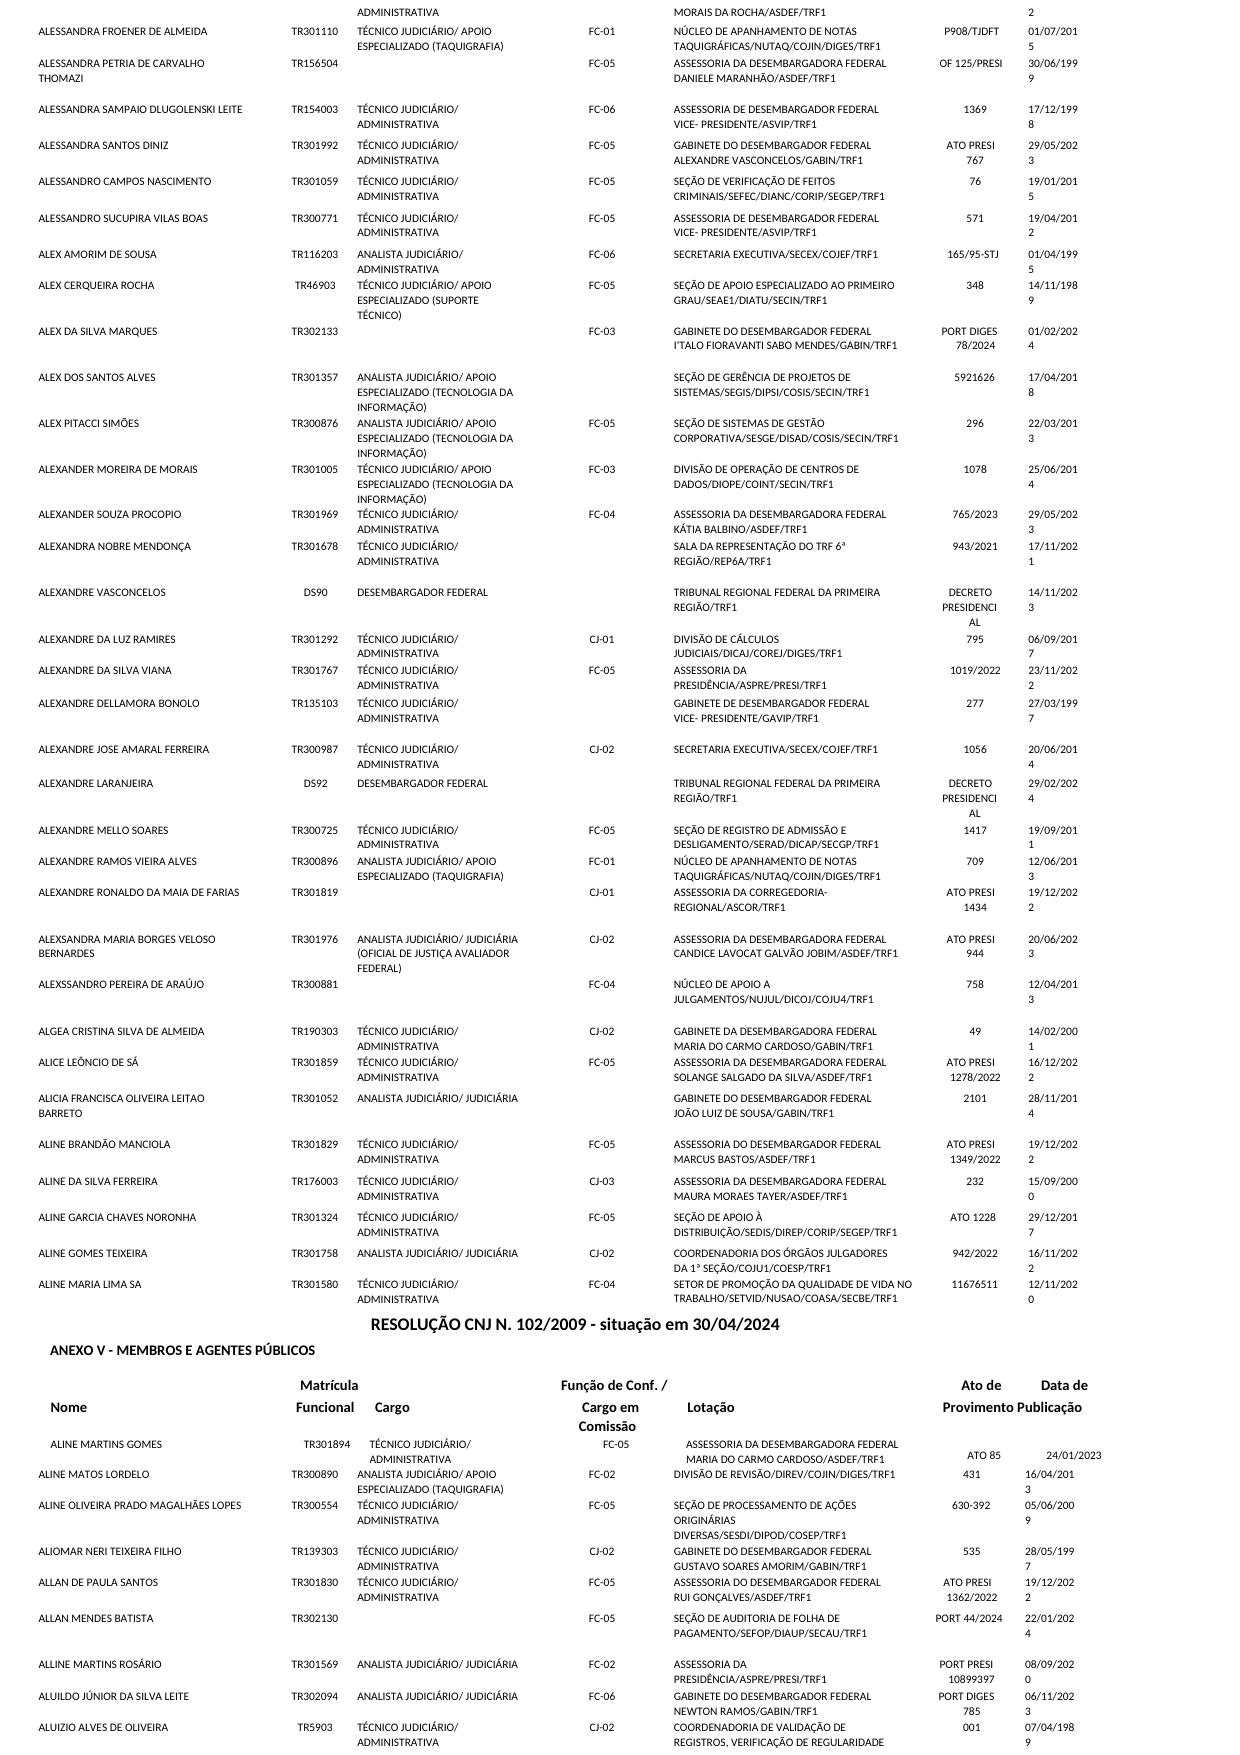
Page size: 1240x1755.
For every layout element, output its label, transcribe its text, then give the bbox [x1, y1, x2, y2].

table_header ANALISTA JUDICIÁRIO/ APOIO ESPECIALIZADO (TAQUIGRAFIA) [357, 1468, 589, 1498]
table_cell FC-05 [589, 823, 674, 854]
table_cell 14/11/1989 [1026, 278, 1083, 324]
table_cell ALLAN MENDES BATISTA [38, 1611, 291, 1658]
table_cell TRIBUNAL REGIONAL FEDERAL DA PRIMEIRA REGIÃO/TRF1 [674, 585, 939, 632]
table_cell 29/05/2023 [1026, 508, 1083, 539]
table_cell [357, 56, 589, 102]
table_cell TR301992 [291, 139, 357, 175]
text Matrícula Função de Conf. / Ato de Data de [38, 1368, 1107, 1396]
table_cell 08/09/2020 [1025, 1658, 1079, 1689]
table_cell 22/01/2024 [1025, 1611, 1079, 1658]
table_cell ALESSANDRO CAMPOS NASCIMENTO [38, 175, 291, 211]
table_cell ALINE OLIVEIRA PRADO MAGALHÃES LOPES [38, 1498, 291, 1544]
table_cell 765/2023 [939, 508, 1026, 539]
table_cell ATO PRESI 944 [939, 932, 1026, 977]
table_cell ASSESSORIA DA DESEMBARGADORA FEDERAL KÁTIA BALBINO/ASDEF/TRF1 [674, 508, 939, 539]
table_cell CJ-01 [589, 632, 674, 663]
table_cell 19/09/2011 [1026, 823, 1083, 854]
table_cell 942/2022 [939, 1246, 1026, 1277]
table_cell TR302094 [291, 1689, 357, 1720]
table_cell 28/11/2014 [1026, 1091, 1083, 1138]
table_cell CJ-02 [589, 1246, 674, 1277]
table_cell PORT DIGES 785 [935, 1689, 1025, 1720]
table_cell SEÇÃO DE GERÊNCIA DE PROJETOS DE SISTEMAS/SEGIS/DIPSI/COSIS/SECIN/TRF1 [674, 370, 939, 417]
table_cell CJ-02 [589, 1720, 674, 1751]
table_cell ALEXSSANDRO PEREIRA DE ARAÚJO [38, 978, 291, 1024]
table_cell [38, 5, 291, 25]
table_cell TR300987 [291, 743, 357, 776]
table_cell NÚCLEO DE APOIO A JULGAMENTOS/NUJUL/DICOJ/COJU4/TRF1 [674, 978, 939, 1024]
table_cell 01/07/2015 [1026, 25, 1083, 56]
table_cell 11676511 [939, 1278, 1026, 1313]
table_cell 06/11/2023 [1025, 1689, 1079, 1720]
table_cell ANALISTA JUDICIÁRIO/ JUDICIÁRIA [357, 1658, 589, 1689]
table_cell ALEXSANDRA MARIA BORGES VELOSO BERNARDES [38, 932, 291, 977]
table_cell ALUIZIO ALVES DE OLIVEIRA [38, 1720, 291, 1751]
table_cell 1417 [939, 823, 1026, 854]
table_cell FC-05 [589, 663, 674, 696]
table_cell DECRETO PRESIDENCI AL [939, 585, 1026, 632]
table_cell TR301005 [291, 462, 357, 508]
table_cell SEÇÃO DE VERIFICAÇÃO DE FEITOS CRIMINAIS/SEFEC/DIANC/CORIP/SEGEP/TRF1 [674, 175, 939, 211]
table_cell TR301758 [291, 1246, 357, 1277]
table_cell ASSESSORIA DA DESEMBARGADORA FEDERAL SOLANGE SALGADO DA SILVA/ASDEF/TRF1 [674, 1055, 939, 1091]
table_cell TÉCNICO JUDICIÁRIO/ ADMINISTRATIVA [357, 1210, 589, 1246]
table_cell 25/06/2014 [1026, 462, 1083, 508]
table_cell [589, 5, 674, 25]
table_cell 28/05/1997 [1025, 1544, 1079, 1575]
table_cell ALGEA CRISTINA SILVA DE ALMEIDA [38, 1024, 291, 1055]
table_cell TÉCNICO JUDICIÁRIO/ ADMINISTRATIVA [357, 139, 589, 175]
table_cell ALEX DOS SANTOS ALVES [38, 370, 291, 417]
table_cell 795 [939, 632, 1026, 663]
table_cell MORAIS DA ROCHA/ASDEF/TRF1 [674, 5, 939, 25]
table_cell ASSESSORIA DA DESEMBARGADORA FEDERAL MAURA MORAES TAYER/ASDEF/TRF1 [674, 1174, 939, 1210]
table_cell 535 [935, 1544, 1025, 1575]
table_cell 14/11/2023 [1026, 585, 1083, 632]
table_cell GABINETE DO DESEMBARGADOR FEDERAL GUSTAVO SOARES AMORIM/GABIN/TRF1 [674, 1544, 935, 1575]
table_cell 07/04/1989 [1025, 1720, 1079, 1751]
table_cell TR301357 [291, 370, 357, 417]
table_cell TÉCNICO JUDICIÁRIO/ ADMINISTRATIVA [357, 1138, 589, 1174]
table_cell GABINETE DO DESEMBARGADOR FEDERAL ALEXANDRE VASCONCELOS/GABIN/TRF1 [674, 139, 939, 175]
table_cell ASSESSORIA DO DESEMBARGADOR FEDERAL RUI GONÇALVES/ASDEF/TRF1 [674, 1575, 935, 1611]
table_cell P908/TJDFT [939, 25, 1026, 56]
table_cell ALINE GOMES TEIXEIRA [38, 1246, 291, 1277]
table_cell TR300881 [291, 978, 357, 1024]
table_cell 01/04/1995 [1026, 247, 1083, 278]
table_cell ALEXANDRE RONALDO DA MAIA DE FARIAS [38, 885, 291, 932]
table_cell ATO PRESI 767 [939, 139, 1026, 175]
table_cell ALEXANDRA NOBRE MENDONÇA [38, 539, 291, 585]
table_cell 630-392 [935, 1498, 1025, 1544]
table_cell ALINE GARCIA CHAVES NORONHA [38, 1210, 291, 1246]
table_cell CJ-01 [589, 885, 674, 932]
subtitle ANEXO V - MEMBROS E AGENTES PÚBLICOS [50, 1342, 1107, 1359]
table_cell GABINETE DE DESEMBARGADOR FEDERAL VICE- PRESIDENTE/GAVIP/TRF1 [674, 696, 939, 742]
table_cell TÉCNICO JUDICIÁRIO/ ADMINISTRATIVA [357, 539, 589, 585]
table_cell CJ-02 [589, 1544, 674, 1575]
table_cell TR154003 [291, 103, 357, 138]
table_cell TR301976 [291, 932, 357, 977]
table_cell 2101 [939, 1091, 1026, 1138]
table_cell ASSESSORIA DA CORREGEDORIA- REGIONAL/ASCOR/TRF1 [674, 885, 939, 932]
table_cell TÉCNICO JUDICIÁRIO/ ADMINISTRATIVA [357, 696, 589, 742]
table_cell FC-05 [589, 1210, 674, 1246]
table_cell TR301059 [291, 175, 357, 211]
table_cell GABINETE DO DESEMBARGADOR FEDERAL I'TALO FIORAVANTI SABO MENDES/GABIN/TRF1 [674, 324, 939, 370]
table_cell TÉCNICO JUDICIÁRIO/ ADMINISTRATIVA [357, 1544, 589, 1575]
table_cell ALESSANDRA SAMPAIO DLUGOLENSKI LEITE [38, 103, 291, 138]
table_cell TR301969 [291, 508, 357, 539]
text RESOLUÇÃO CNJ N. 102/2009 - situação em 30/04/2024 [58, 1313, 1092, 1335]
table_cell ALLAN DE PAULA SANTOS [38, 1575, 291, 1611]
table_cell TR5903 [291, 1720, 357, 1751]
table_cell NÚCLEO DE APANHAMENTO DE NOTAS TAQUIGRÁFICAS/NUTAQ/COJIN/DIGES/TRF1 [674, 854, 939, 885]
table_cell TR301830 [291, 1575, 357, 1611]
table_cell 19/04/2012 [1026, 211, 1083, 247]
table_cell ALIOMAR NERI TEIXEIRA FILHO [38, 1544, 291, 1575]
table_header FC-02 [589, 1468, 674, 1498]
table_cell 17/11/2021 [1026, 539, 1083, 585]
table_cell OF 125/PRESI [939, 56, 1026, 102]
table_cell 232 [939, 1174, 1026, 1210]
table_header TR300890 [291, 1468, 357, 1498]
table_cell SEÇÃO DE REGISTRO DE ADMISSÃO E DESLIGAMENTO/SERAD/DICAP/SECGP/TRF1 [674, 823, 939, 854]
table_cell 1078 [939, 462, 1026, 508]
table_header Nome [50, 1399, 296, 1437]
table_cell TR301829 [291, 1138, 357, 1174]
table_cell ALINE MARTINS GOMES [50, 1437, 296, 1468]
table_cell TR301580 [291, 1278, 357, 1313]
table_cell ANALISTA JUDICIÁRIO/ JUDICIÁRIA (OFICIAL DE JUSTIÇA AVALIADOR FEDERAL) [357, 932, 589, 977]
table_cell ASSESSORIA DE DESEMBARGADOR FEDERAL VICE- PRESIDENTE/ASVIP/TRF1 [674, 103, 939, 138]
table_cell ALEXANDRE RAMOS VIEIRA ALVES [38, 854, 291, 885]
table_cell FC-05 [589, 211, 674, 247]
table_cell ANALISTA JUDICIÁRIO/ APOIO ESPECIALIZADO (TECNOLOGIA DA INFORMAÇÃO) [357, 417, 589, 462]
table_cell TR176003 [291, 1174, 357, 1210]
table_cell SECRETARIA EXECUTIVA/SECEX/COJEF/TRF1 [674, 247, 939, 278]
table_cell FC-05 [589, 1611, 674, 1658]
table_cell FC-03 [589, 324, 674, 370]
table_cell ALEXANDRE VASCONCELOS [38, 585, 291, 632]
table_cell 30/06/1999 [1026, 56, 1083, 102]
table_header 431 [935, 1468, 1025, 1498]
table_cell 348 [939, 278, 1026, 324]
table_cell 01/02/2024 [1026, 324, 1083, 370]
table_cell 76 [939, 175, 1026, 211]
table_cell 19/12/2022 [1026, 1138, 1083, 1174]
table_cell TR190303 [291, 1024, 357, 1055]
table_cell FC-04 [589, 508, 674, 539]
table_cell TR300876 [291, 417, 357, 462]
table_cell ATO PRESI 1434 [939, 885, 1026, 932]
table_cell TR301894 [296, 1437, 369, 1468]
table_cell SEÇÃO DE AUDITORIA DE FOLHA DE PAGAMENTO/SEFOP/DIAUP/SECAU/TRF1 [674, 1611, 935, 1658]
table_cell [589, 539, 674, 585]
table_cell CJ-02 [589, 932, 674, 977]
table_cell ALEX CERQUEIRA ROCHA [38, 278, 291, 324]
table_cell TR116203 [291, 247, 357, 278]
table_cell FC-03 [589, 462, 674, 508]
table_cell [589, 1091, 674, 1138]
table_cell PORT PRESI 10899397 [935, 1658, 1025, 1689]
table_cell ANALISTA JUDICIÁRIO/ JUDICIÁRIA [357, 1091, 589, 1138]
table_cell 05/06/2009 [1025, 1498, 1079, 1544]
table_cell COORDENADORIA DE VALIDAÇÃO DE REGISTROS, VERIFICAÇÃO DE REGULARIDADE [674, 1720, 935, 1751]
table_cell [589, 696, 674, 742]
table_cell ALESSANDRA FROENER DE ALMEIDA [38, 25, 291, 56]
table_cell 17/04/2018 [1026, 370, 1083, 417]
table_cell 22/03/2013 [1026, 417, 1083, 462]
table_cell 29/02/2024 [1026, 776, 1083, 823]
table_cell TR301052 [291, 1091, 357, 1138]
table_cell ALEX PITACCI SIMÕES [38, 417, 291, 462]
table_cell CJ-02 [589, 743, 674, 776]
table_cell TÉCNICO JUDICIÁRIO/ ADMINISTRATIVA [357, 1498, 589, 1544]
table_cell 19/01/2015 [1026, 175, 1083, 211]
table_cell TÉCNICO JUDICIÁRIO/ ADMINISTRATIVA [357, 175, 589, 211]
table_cell TR301569 [291, 1658, 357, 1689]
table_cell ALEX DA SILVA MARQUES [38, 324, 291, 370]
table_header Cargo [369, 1399, 554, 1437]
table_cell TÉCNICO JUDICIÁRIO/ ADMINISTRATIVA [357, 663, 589, 696]
table_cell 12/11/2020 [1026, 1278, 1083, 1313]
table_cell DESEMBARGADOR FEDERAL [357, 776, 589, 823]
table_cell FC-06 [589, 103, 674, 138]
table_cell TR302130 [291, 1611, 357, 1658]
table_cell ASSESSORIA DE DESEMBARGADOR FEDERAL VICE- PRESIDENTE/ASVIP/TRF1 [674, 211, 939, 247]
table_header ALINE MATOS LORDELO [38, 1468, 291, 1498]
table_cell ALEXANDER SOUZA PROCOPIO [38, 508, 291, 539]
table_cell 29/05/2023 [1026, 139, 1083, 175]
table_cell ASSESSORIA DA PRESIDÊNCIA/ASPRE/PRESI/TRF1 [674, 663, 939, 696]
table_cell TR139303 [291, 1544, 357, 1575]
table_cell ATO PRESI 1349/2022 [939, 1138, 1026, 1174]
table_cell TR300725 [291, 823, 357, 854]
table_cell ASSESSORIA DO DESEMBARGADOR FEDERAL MARCUS BASTOS/ASDEF/TRF1 [674, 1138, 939, 1174]
table_cell TRIBUNAL REGIONAL FEDERAL DA PRIMEIRA REGIÃO/TRF1 [674, 776, 939, 823]
table_cell 20/06/2023 [1026, 932, 1083, 977]
table_header Provimento Publicação [943, 1399, 1102, 1437]
table_cell [357, 885, 589, 932]
table_cell TÉCNICO JUDICIÁRIO/ ADMINISTRATIVA [357, 1024, 589, 1055]
table_cell ASSESSORIA DA DESEMBARGADORA FEDERAL MARIA DO CARMO CARDOSO/ASDEF/TRF1 [686, 1437, 943, 1468]
table_cell 277 [939, 696, 1026, 742]
table_cell TÉCNICO JUDICIÁRIO/ ADMINISTRATIVA [357, 823, 589, 854]
table_cell ALEXANDRE DELLAMORA BONOLO [38, 696, 291, 742]
table_cell 2 [1026, 5, 1083, 25]
table_cell SEÇÃO DE PROCESSAMENTO DE AÇÕES ORIGINÁRIAS DIVERSAS/SESDI/DIPOD/COSEP/TRF1 [674, 1498, 935, 1544]
table_cell [589, 585, 674, 632]
table_cell TÉCNICO JUDICIÁRIO/ ADMINISTRATIVA [357, 1174, 589, 1210]
table_cell COORDENADORIA DOS ÓRGÃOS JULGADORES DA 1ª SEÇÃO/COJU1/COESP/TRF1 [674, 1246, 939, 1277]
table_cell ANALISTA JUDICIÁRIO/ APOIO ESPECIALIZADO (TAQUIGRAFIA) [357, 854, 589, 885]
table_cell FC-01 [589, 25, 674, 56]
table_cell FC-05 [589, 1055, 674, 1091]
table_cell [589, 776, 674, 823]
table_cell FC-05 [589, 1575, 674, 1611]
table_cell 23/11/2022 [1026, 663, 1083, 696]
table_cell ANALISTA JUDICIÁRIO/ APOIO ESPECIALIZADO (TECNOLOGIA DA INFORMAÇÃO) [357, 370, 589, 417]
table_cell 5921626 [939, 370, 1026, 417]
table_cell TR46903 [291, 278, 357, 324]
table_cell [357, 324, 589, 370]
table_cell 49 [939, 1024, 1026, 1055]
table_cell TR300896 [291, 854, 357, 885]
table_cell TÉCNICO JUDICIÁRIO/ APOIO ESPECIALIZADO (TECNOLOGIA DA INFORMAÇÃO) [357, 462, 589, 508]
table_cell 1056 [939, 743, 1026, 776]
table_cell 29/12/2017 [1026, 1210, 1083, 1246]
table_cell ALEX AMORIM DE SOUSA [38, 247, 291, 278]
table_cell TÉCNICO JUDICIÁRIO/ APOIO ESPECIALIZADO (SUPORTE TÉCNICO) [357, 278, 589, 324]
table_cell ALEXANDER MOREIRA DE MORAIS [38, 462, 291, 508]
table_cell NÚCLEO DE APANHAMENTO DE NOTAS TAQUIGRÁFICAS/NUTAQ/COJIN/DIGES/TRF1 [674, 25, 939, 56]
table_cell TÉCNICO JUDICIÁRIO/ ADMINISTRATIVA [357, 632, 589, 663]
table_cell ASSESSORIA DA DESEMBARGADORA FEDERAL CANDICE LAVOCAT GALVÃO JOBIM/ASDEF/TRF1 [674, 932, 939, 977]
table_cell TÉCNICO JUDICIÁRIO/ ADMINISTRATIVA [357, 1720, 589, 1751]
table_cell FC-05 [589, 278, 674, 324]
table_cell ALUILDO JÚNIOR DA SILVA LEITE [38, 1689, 291, 1720]
table_cell [357, 978, 589, 1024]
table_cell 17/12/1998 [1026, 103, 1083, 138]
table_cell 19/12/2022 [1026, 885, 1083, 932]
table_cell 571 [939, 211, 1026, 247]
table_cell FC-06 [589, 247, 674, 278]
table_cell ALEXANDRE DA SILVA VIANA [38, 663, 291, 696]
table_cell 14/02/2001 [1026, 1024, 1083, 1055]
table_cell 16/11/2022 [1026, 1246, 1083, 1277]
table_cell TÉCNICO JUDICIÁRIO/ ADMINISTRATIVA [357, 1055, 589, 1091]
table_cell GABINETE DO DESEMBARGADOR FEDERAL JOÃO LUIZ DE SOUSA/GABIN/TRF1 [674, 1091, 939, 1138]
table_cell TR301678 [291, 539, 357, 585]
table_cell ALEXANDRE DA LUZ RAMIRES [38, 632, 291, 663]
table_cell 27/03/1997 [1026, 696, 1083, 742]
table_cell 15/09/2000 [1026, 1174, 1083, 1210]
table_cell SEÇÃO DE APOIO À DISTRIBUIÇÃO/SEDIS/DIREP/CORIP/SEGEP/TRF1 [674, 1210, 939, 1246]
table_cell ATO PRESI 1362/2022 [935, 1575, 1025, 1611]
table_cell [357, 1611, 589, 1658]
table_cell ATO 85 24/01/2023 [943, 1437, 1102, 1468]
table_cell FC-05 [589, 139, 674, 175]
table_cell FC-05 [589, 56, 674, 102]
table_cell FC-04 [589, 978, 674, 1024]
table_cell FC-02 [589, 1658, 674, 1689]
table_cell FC-05 [589, 417, 674, 462]
table_cell ALINE DA SILVA FERREIRA [38, 1174, 291, 1210]
table_cell ASSESSORIA DA PRESIDÊNCIA/ASPRE/PRESI/TRF1 [674, 1658, 935, 1689]
table_cell DS92 [291, 776, 357, 823]
table_cell ATO PRESI 1278/2022 [939, 1055, 1026, 1091]
table_cell TÉCNICO JUDICIÁRIO/ ADMINISTRATIVA [357, 103, 589, 138]
table_cell FC-05 [554, 1437, 686, 1468]
table_cell TR156504 [291, 56, 357, 102]
table_cell TR301324 [291, 1210, 357, 1246]
table_cell ANALISTA JUDICIÁRIO/ JUDICIÁRIA [357, 1246, 589, 1277]
table_cell DESEMBARGADOR FEDERAL [357, 585, 589, 632]
table_cell TÉCNICO JUDICIÁRIO/ APOIO ESPECIALIZADO (TAQUIGRAFIA) [357, 25, 589, 56]
table_cell [291, 5, 357, 25]
table_cell ANALISTA JUDICIÁRIO/ JUDICIÁRIA [357, 1689, 589, 1720]
table_cell FC-05 [589, 1138, 674, 1174]
table_cell ALINE BRANDÃO MANCIOLA [38, 1138, 291, 1174]
table_cell 165/95-STJ [939, 247, 1026, 278]
table_cell FC-05 [589, 1498, 674, 1544]
table_cell ALLINE MARTINS ROSÁRIO [38, 1658, 291, 1689]
table_cell ADMINISTRATIVA [357, 5, 589, 25]
table_cell ALESSANDRA PETRIA DE CARVALHO THOMAZI [38, 56, 291, 102]
table_cell FC-01 [589, 854, 674, 885]
table_cell 758 [939, 978, 1026, 1024]
table_cell FC-06 [589, 1689, 674, 1720]
table_cell 709 [939, 854, 1026, 885]
table_header 16/04/2013 [1025, 1468, 1079, 1498]
table_cell SALA DA REPRESENTAÇÃO DO TRF 6ª REGIÃO/REP6A/TRF1 [674, 539, 939, 585]
table_cell TR300771 [291, 211, 357, 247]
table_cell ATO 1228 [939, 1210, 1026, 1246]
table_cell DS90 [291, 585, 357, 632]
table_cell DIVISÃO DE OPERAÇÃO DE CENTROS DE DADOS/DIOPE/COINT/SECIN/TRF1 [674, 462, 939, 508]
table_cell ALEXANDRE JOSE AMARAL FERREIRA [38, 743, 291, 776]
table_cell ALICIA FRANCISCA OLIVEIRA LEITAO BARRETO [38, 1091, 291, 1138]
table_cell FC-05 [589, 175, 674, 211]
table_cell ALINE MARIA LIMA SA [38, 1278, 291, 1313]
table_cell 20/06/2014 [1026, 743, 1083, 776]
table_cell 296 [939, 417, 1026, 462]
table_cell ASSESSORIA DA DESEMBARGADORA FEDERAL DANIELE MARANHÃO/ASDEF/TRF1 [674, 56, 939, 102]
table_cell SEÇÃO DE SISTEMAS DE GESTÃO CORPORATIVA/SESGE/DISAD/COSIS/SECIN/TRF1 [674, 417, 939, 462]
table_cell TR301110 [291, 25, 357, 56]
table_cell 1019/2022 [939, 663, 1026, 696]
table_cell TR301819 [291, 885, 357, 932]
table_cell CJ-03 [589, 1174, 674, 1210]
table_cell TR135103 [291, 696, 357, 742]
table_cell TÉCNICO JUDICIÁRIO/ ADMINISTRATIVA [357, 211, 589, 247]
table_cell 001 [935, 1720, 1025, 1751]
table_cell TR301767 [291, 663, 357, 696]
table_cell SEÇÃO DE APOIO ESPECIALIZADO AO PRIMEIRO GRAU/SEAE1/DIATU/SECIN/TRF1 [674, 278, 939, 324]
table_cell 19/12/2022 [1025, 1575, 1079, 1611]
table_cell ALESSANDRA SANTOS DINIZ [38, 139, 291, 175]
table_header DIVISÃO DE REVISÃO/DIREV/COJIN/DIGES/TRF1 [674, 1468, 935, 1498]
table_cell ALEXANDRE MELLO SOARES [38, 823, 291, 854]
table_cell 1369 [939, 103, 1026, 138]
table_cell 12/06/2013 [1026, 854, 1083, 885]
table_header Funcional [296, 1399, 369, 1437]
table_cell 16/12/2022 [1026, 1055, 1083, 1091]
table_cell [589, 370, 674, 417]
table_cell DIVISÃO DE CÁLCULOS JUDICIAIS/DICAJ/COREJ/DIGES/TRF1 [674, 632, 939, 663]
table_cell ANALISTA JUDICIÁRIO/ ADMINISTRATIVA [357, 247, 589, 278]
table_cell FC-04 [589, 1278, 674, 1313]
table_cell TÉCNICO JUDICIÁRIO/ ADMINISTRATIVA [369, 1437, 554, 1468]
table_cell TR301292 [291, 632, 357, 663]
table_cell ALICE LEÔNCIO DE SÁ [38, 1055, 291, 1091]
table_cell TÉCNICO JUDICIÁRIO/ ADMINISTRATIVA [357, 743, 589, 776]
table_cell SETOR DE PROMOÇÃO DA QUALIDADE DE VIDA NO TRABALHO/SETVID/NUSAO/COASA/SECBE/TRF1 [674, 1278, 939, 1313]
table_cell GABINETE DA DESEMBARGADORA FEDERAL MARIA DO CARMO CARDOSO/GABIN/TRF1 [674, 1024, 939, 1055]
table_cell 12/04/2013 [1026, 978, 1083, 1024]
table_cell TR301859 [291, 1055, 357, 1091]
table_cell PORT DIGES 78/2024 [939, 324, 1026, 370]
table_cell PORT 44/2024 [935, 1611, 1025, 1658]
table_cell TR300554 [291, 1498, 357, 1544]
table_cell DECRETO PRESIDENCI AL [939, 776, 1026, 823]
table_cell [939, 5, 1026, 25]
table_cell CJ-02 [589, 1024, 674, 1055]
table_header Cargo em Comissão [554, 1399, 686, 1437]
table_cell GABINETE DO DESEMBARGADOR FEDERAL NEWTON RAMOS/GABIN/TRF1 [674, 1689, 935, 1720]
table_cell TÉCNICO JUDICIÁRIO/ ADMINISTRATIVA [357, 1575, 589, 1611]
table_cell 06/09/2017 [1026, 632, 1083, 663]
table_cell TÉCNICO JUDICIÁRIO/ ADMINISTRATIVA [357, 508, 589, 539]
table_cell SECRETARIA EXECUTIVA/SECEX/COJEF/TRF1 [674, 743, 939, 776]
table_cell ALESSANDRO SUCUPIRA VILAS BOAS [38, 211, 291, 247]
table_cell ALEXANDRE LARANJEIRA [38, 776, 291, 823]
table_header Lotação [686, 1399, 943, 1437]
table_cell TR302133 [291, 324, 357, 370]
table_cell TÉCNICO JUDICIÁRIO/ ADMINISTRATIVA [357, 1278, 589, 1313]
table_cell 943/2021 [939, 539, 1026, 585]
